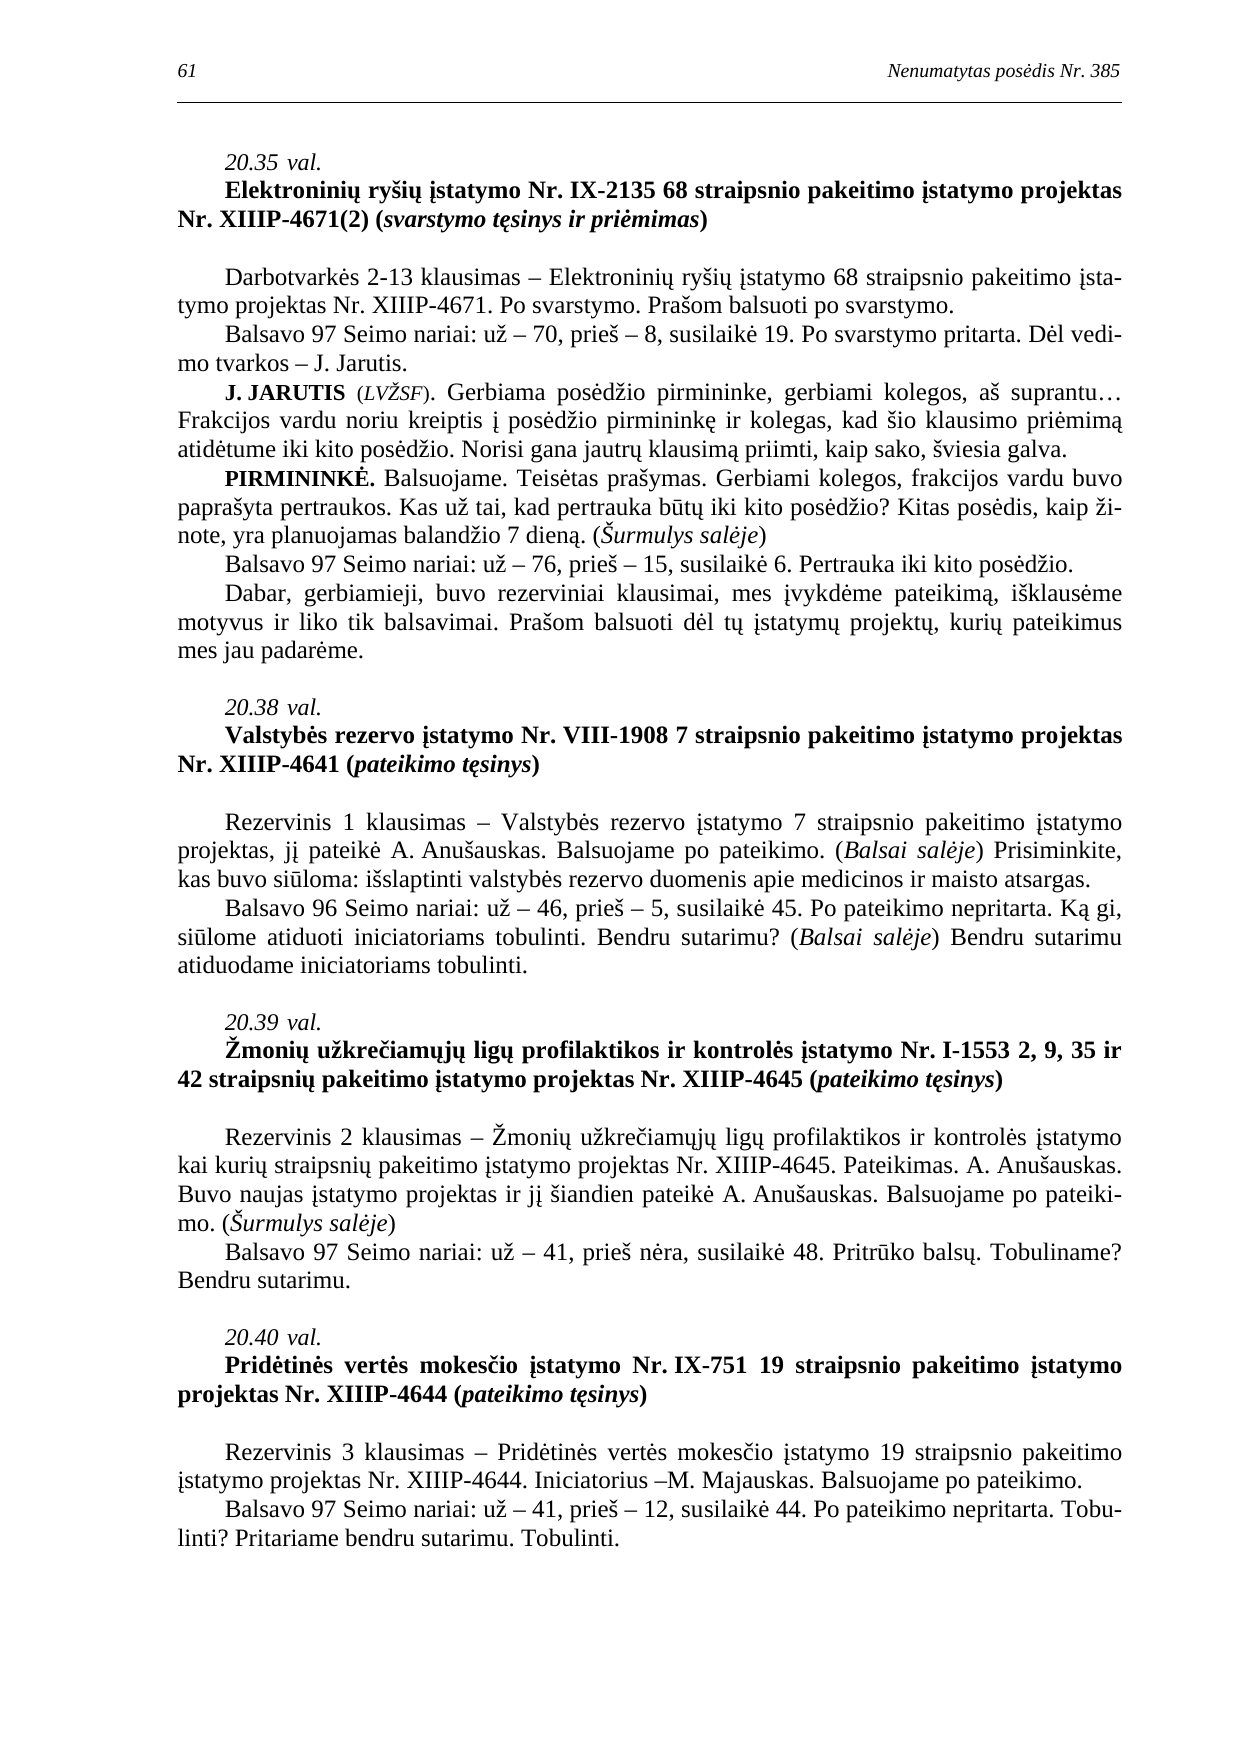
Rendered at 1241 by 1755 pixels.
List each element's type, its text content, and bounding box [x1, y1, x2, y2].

text Bal­sa­vo 97 Sei­mo na­riai: už – 41, prieš nė­ra, su­si­lai­kė 48. Pri­trū­ko bal­sų. To­bu­li­na­me? Ben­dru su­ta­ri­mu. [177, 1237, 1122, 1294]
text Pri­dė­ti­nės ver­tės mo­kes­čio įsta­ty­mo Nr. IX-751 19 straips­nio pa­kei­ti­mo įsta­ty­mo pro­jek­tas Nr. XIIIP-4644 (pa­tei­ki­mo tę­si­nys) [177, 1351, 1122, 1408]
text Bal­sa­vo 97 Sei­mo na­riai: už – 70, prieš – 8, su­si­lai­kė 19. Po svars­ty­mo pri­tar­ta. Dėl ve­di­mo tvar­kos – J. Ja­ru­tis. [177, 319, 1122, 377]
text Žmo­nių už­kre­čia­mų­jų li­gų pro­fi­lak­ti­kos ir kon­tro­lės įsta­ty­mo Nr. I-1553 2, 9, 35 ir 42 straips­nių pa­kei­ti­mo įsta­ty­mo pro­jek­tas Nr. XIIIP-4645 (pa­tei­ki­mo tę­si­nys) [177, 1036, 1122, 1093]
text Elek­tro­ni­nių ry­šių įsta­ty­mo Nr. IX-2135 68 straips­nio pa­kei­ti­mo įsta­ty­mo pro­jek­tas Nr. XIIIP-4671(2) (svars­ty­mo tę­si­nys ir pri­ėmi­mas) [177, 175, 1122, 233]
text Da­bar, ger­bia­mie­ji, bu­vo re­zer­vi­niai klau­si­mai, mes įvyk­dė­me pa­tei­ki­mą, iš­klau­sė­me mo­ty­vus ir li­ko tik bal­sa­vi­mai. Pra­šom bal­suo­ti dėl tų įsta­ty­mų pro­jek­tų, ku­rių pa­tei­ki­mus mes jau pa­da­rė­me. [177, 578, 1122, 664]
text 20.38 val. [224, 693, 1122, 720]
text PIRMININKĖ. Bal­suo­ja­me. Tei­sė­tas pra­šy­mas. Ger­bia­mi ko­le­gos, frak­ci­jos var­du bu­vo pa­pra­šy­ta per­trau­kos. Kas už tai, kad per­trau­ka bū­tų iki ki­to po­sė­džio? Ki­tas po­sė­dis, kaip ži­no­te, yra pla­nuo­ja­mas ba­lan­džio 7 die­ną. (Šur­mu­lys sa­lė­je) [177, 463, 1122, 549]
text Re­zer­vi­nis 3 klau­si­mas – Pri­dė­ti­nės ver­tės mo­kes­čio įsta­ty­mo 19 straips­nio pa­kei­ti­mo įsta­ty­mo pro­jek­tas Nr. XIIIP-4644. Ini­cia­to­rius –M. Ma­jaus­kas. Bal­suo­ja­me po pa­tei­ki­mo. [177, 1437, 1122, 1494]
text J. JARUTIS (LVŽSF). Ger­bia­ma po­sė­džio pir­mi­nin­ke, ger­bia­mi ko­le­gos, aš su­pran­tu… Frak­ci­jos var­du no­riu kreip­tis į po­sė­džio pir­mi­nin­kę ir ko­le­gas, kad šio klau­si­mo pri­ėmi­mą ati­dė­tu­me iki ki­to po­sė­džio. No­ri­si ga­na jaut­rų klau­si­mą pri­im­ti, kaip sa­ko, švie­sia gal­va. [177, 377, 1122, 463]
text 20.35 val. [224, 148, 1122, 175]
text 20.40 val. [224, 1323, 1122, 1351]
text Re­zer­vi­nis 2 klau­si­mas – Žmo­nių už­kre­čia­mų­jų li­gų pro­fi­lak­ti­kos ir kon­tro­lės įsta­ty­mo kai ku­rių straips­nių pa­kei­ti­mo įsta­ty­mo pro­jek­tas Nr. XIIIP-4645. Pa­tei­ki­mas. A. Anu­šaus­kas. Bu­vo nau­jas įsta­ty­mo pro­jek­tas ir jį šian­dien pa­tei­kė A. Anu­šaus­kas. Bal­suo­ja­me po pa­tei­ki­mo. (Šur­mu­lys sa­lė­je) [177, 1122, 1122, 1237]
text Bal­sa­vo 97 Sei­mo na­riai: už – 76, prieš – 15, su­si­lai­kė 6. Per­trau­ka iki ki­to po­sė­džio. [177, 549, 1122, 578]
text Re­zer­vi­nis 1 klau­si­mas – Vals­ty­bės re­zer­vo įsta­ty­mo 7 straips­nio pa­kei­ti­mo įsta­ty­mo pro­jek­tas, jį pa­tei­kė A. Anu­šaus­kas. Bal­suo­ja­me po pa­tei­ki­mo. (Bal­sai sa­lė­je) Pri­si­min­ki­te, kas bu­vo siū­lo­ma: iš­slap­tin­ti vals­ty­bės re­zer­vo duo­me­nis apie me­di­ci­nos ir mais­to at­sar­gas. [177, 807, 1122, 893]
text Bal­sa­vo 96 Sei­mo na­riai: už – 46, prieš – 5, su­si­lai­kė 45. Po pa­tei­ki­mo ne­pri­tar­ta. Ką gi, siū­lo­me ati­duo­ti ini­cia­to­riams to­bu­lin­ti. Ben­dru su­ta­ri­mu? (Bal­sai sa­lė­je) Ben­dru su­ta­ri­mu ati­duo­da­me ini­cia­to­riams to­bu­lin­ti. [177, 893, 1122, 979]
text Vals­ty­bės re­zer­vo įsta­ty­mo Nr. VIII-1908 7 straips­nio pa­kei­ti­mo įsta­ty­mo pro­jek­tas Nr. XIIIP-4641 (pa­tei­ki­mo tę­si­nys) [177, 720, 1122, 778]
text 20.39 val. [224, 1008, 1122, 1036]
text Dar­bo­tvarkės 2-13 klau­si­mas – Elek­tro­ni­nių ry­šių įsta­ty­mo 68 straips­nio pa­kei­ti­mo įsta­ty­mo pro­jek­tas Nr. XIIIP-4671. Po svars­ty­mo. Pra­šom bal­suo­ti po svars­ty­mo. [177, 262, 1122, 319]
text Bal­sa­vo 97 Sei­mo na­riai: už – 41, prieš – 12, su­si­lai­kė 44. Po pa­tei­ki­mo ne­pri­tar­ta. To­bu­lin­ti? Pri­ta­ria­me ben­dru su­ta­ri­mu. To­bu­lin­ti. [177, 1494, 1122, 1552]
